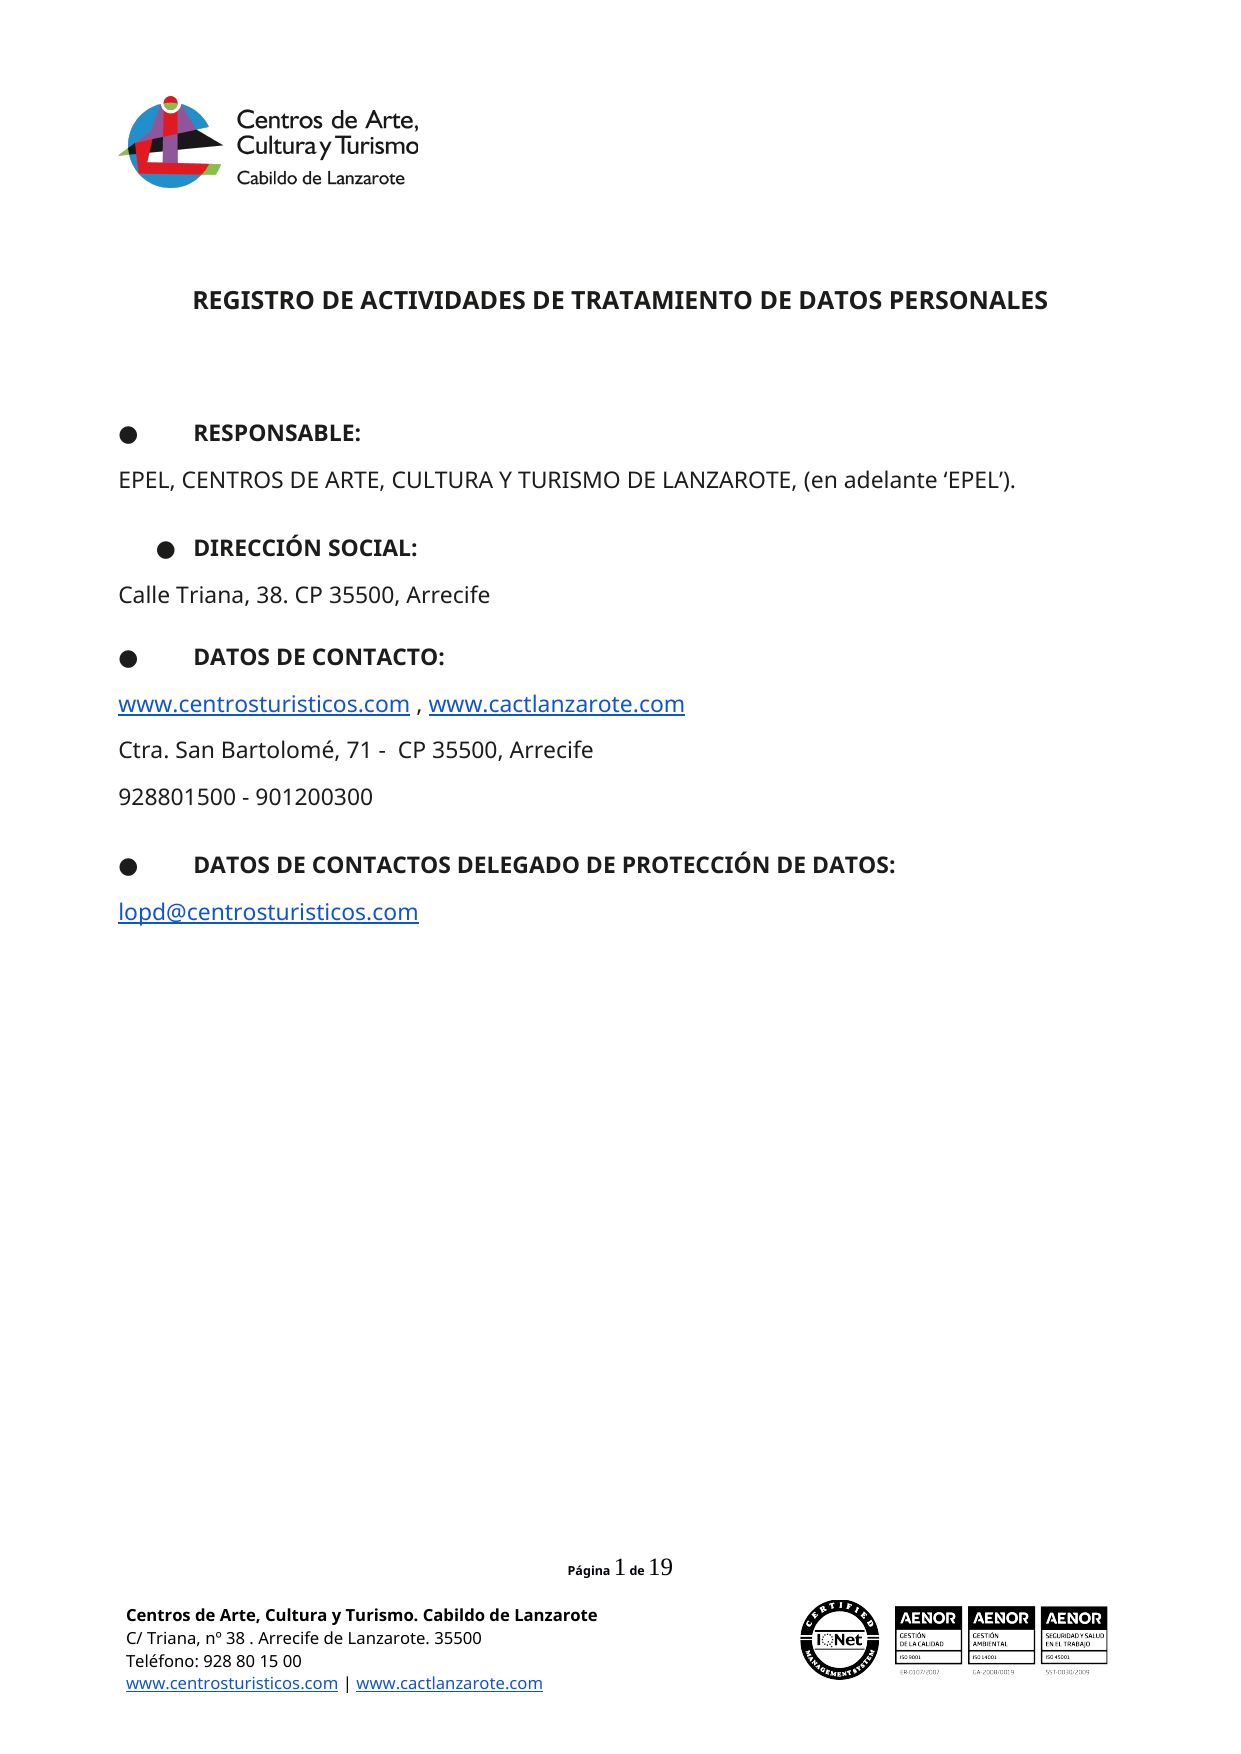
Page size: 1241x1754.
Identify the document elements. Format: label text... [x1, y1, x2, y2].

title REGISTRO DE ACTIVIDADES DE TRATAMIENTO DE DATOS PERSONALES [118, 283, 1122, 317]
text Ctra. San Bartolomé, 71 - CP 35500, Arrecife [118, 734, 1122, 766]
list DATOS DE CONTACTO: [118, 641, 1122, 672]
text lopd@centrosturisticos.com [118, 896, 1122, 927]
list DATOS DE CONTACTOS DELEGADO DE PROTECCIÓN DE DATOS: [118, 849, 1122, 880]
list RESPONSABLE: [118, 417, 1122, 448]
text EPEL, CENTROS DE ARTE, CULTURA Y TURISMO DE LANZAROTE, (en adelante ‘EPEL’). [118, 464, 1122, 495]
text 928801500 - 901200300 [118, 781, 1122, 812]
picture [800, 1600, 1108, 1680]
text www.centrosturisticos.com , www.cactlanzarote.com [118, 687, 1122, 719]
text Calle Triana, 38. CP 35500, Arrecife [118, 579, 1122, 610]
picture [118, 96, 418, 188]
list DIRECCIÓN SOCIAL: [156, 532, 1122, 563]
